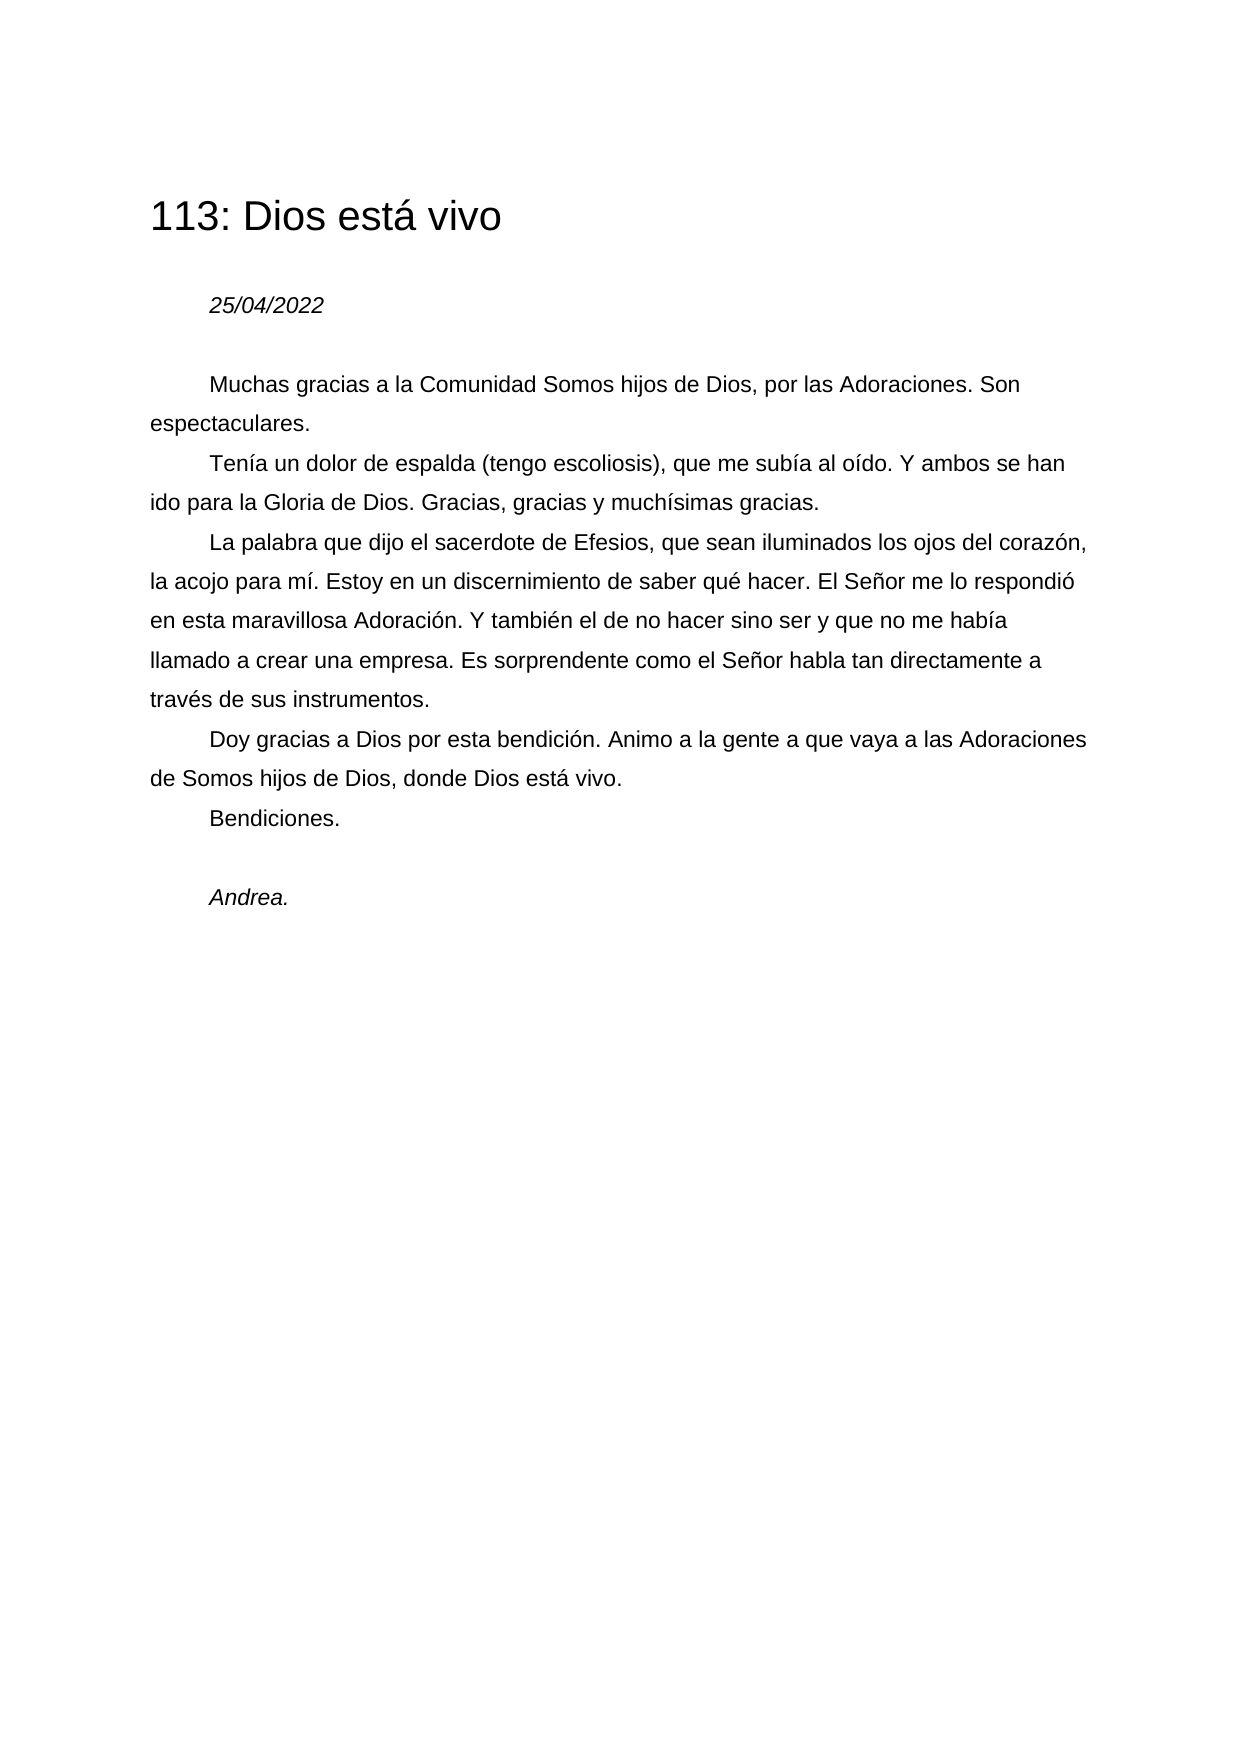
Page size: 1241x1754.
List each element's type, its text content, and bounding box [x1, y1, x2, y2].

text Doy gracias a Dios por esta bendición. Animo a la gente a que vaya a las Adoraciones de Somos hijos de Dios, donde Dios está vivo. [150, 726, 1090, 792]
subtitle 113: Dios está vivo [150, 192, 1090, 239]
text Bendiciones. [150, 805, 1090, 831]
text Muchas gracias a la Comunidad Somos hijos de Dios, por las Adoraciones. Son espectaculares. [150, 371, 1090, 436]
text La palabra que dijo el sacerdote de Efesios, que sean iluminados los ojos del corazón, la acojo para mí. Estoy en un discernimiento de saber qué hacer. El Señor me lo respondió en esta maravillosa Adoración. Y también el de no hacer sino ser y que no me había llamado a crear una empresa. Es sorprendente como el Señor habla tan directamente a través de sus instrumentos. [150, 528, 1090, 713]
text 25/04/2022 [150, 292, 1090, 318]
text Tenía un dolor de espalda (tengo escoliosis), que me subía al oído. Y ambos se han ido para la Gloria de Dios. Gracias, gracias y muchísimas gracias. [150, 449, 1090, 515]
text Andrea. [150, 884, 1090, 910]
